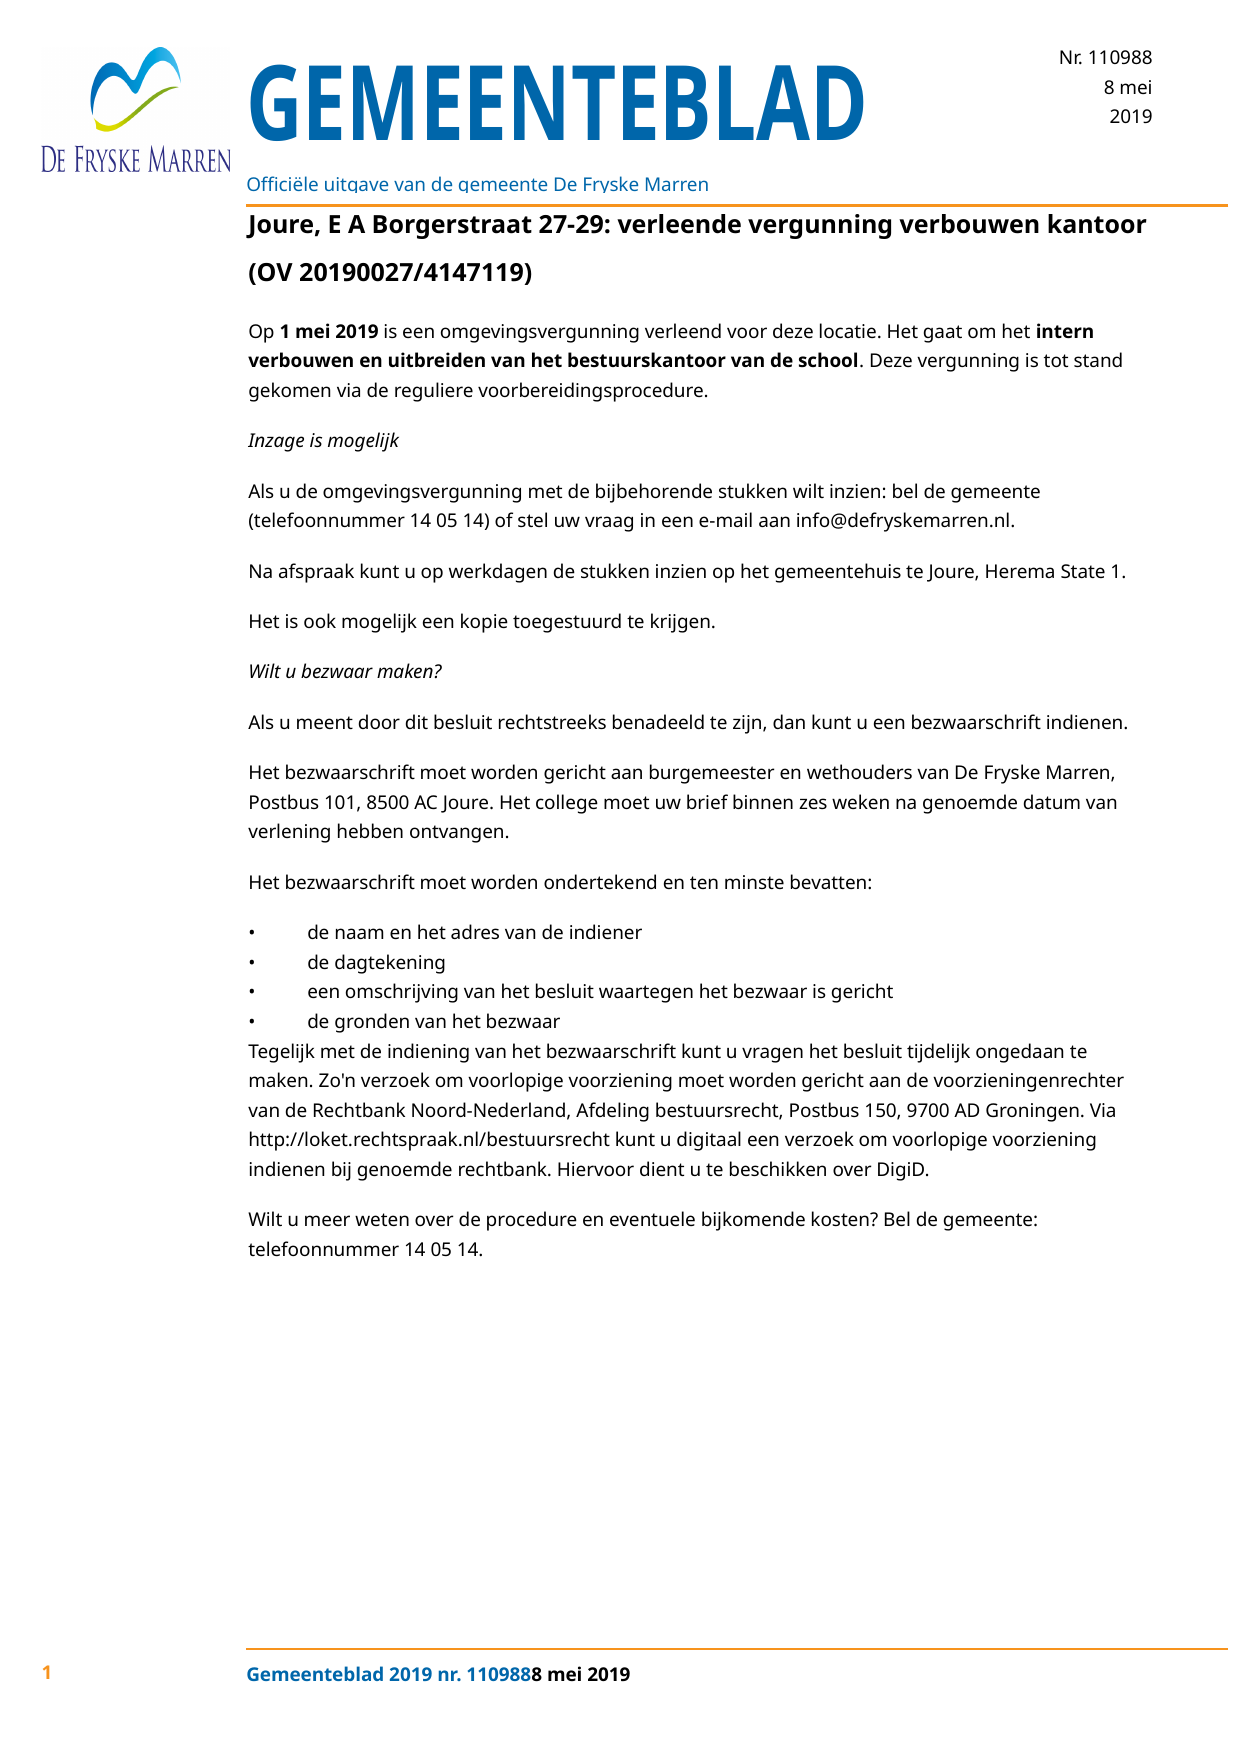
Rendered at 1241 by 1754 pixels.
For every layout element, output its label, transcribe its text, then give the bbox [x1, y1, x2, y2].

text Wilt u bezwaar maken? [248, 659, 1152, 684]
text Het is ook mogelijk een kopie toegestuurd te krijgen. [248, 608, 1152, 634]
text Als u meent door dit besluit rechtstreeks benadeeld te zijn, dan kunt u een bezwaarschrift indienen. [248, 709, 1152, 735]
list de dagtekening [248, 949, 1152, 975]
text Het bezwaarschrift moet worden gericht aan burgemeester en wethouders van De Fryske Marren, Postbus 101, 8500 AC Joure. Het college moet uw brief binnen zes weken na genoemde datum van verlening hebben ontvangen. [248, 759, 1152, 844]
list een omschrijving van het besluit waartegen het bezwaar is gericht [248, 979, 1152, 1004]
picture [41, 47, 231, 172]
text Het bezwaarschrift moet worden ondertekend en ten minste bevatten: [248, 869, 1152, 895]
list de naam en het adres van de indiener [248, 919, 1152, 945]
text Op 1 mei 2019 is een omgevingsvergunning verleend voor deze locatie. Het gaat om het intern verbouwen en uitbreiden van het bestuurskantoor van de school. Deze vergunning is tot stand gekomen via de reguliere voorbereidingsprocedure. [248, 318, 1152, 403]
list de gronden van het bezwaar [248, 1008, 1152, 1034]
text Inzage is mogelijk [248, 427, 1152, 453]
text Na afspraak kunt u op werkdagen de stukken inzien op het gemeentehuis te Joure, Herema State 1. [248, 558, 1152, 584]
text Als u de omgevingsvergunning met de bijbehorende stukken wilt inzien: bel de gemeente (telefoonnummer 14 05 14) of stel uw vraag in een e-mail aan info@defryskemarren.nl. [248, 478, 1152, 533]
text Joure, E A Borgerstraat 27-29: verleende vergunning verbouwen kantoor (OV 20190027/4147119) [248, 207, 1152, 288]
text Wilt u meer weten over de procedure en eventuele bijkomende kosten? Bel de gemeente: telefoonnummer 14 05 14. [248, 1207, 1152, 1262]
text Tegelijk met de indiening van het bezwaarschrift kunt u vragen het besluit tijdelijk ongedaan te maken. Zo'n verzoek om voorlopige voorziening moet worden gericht aan de voorzieningenrechter van de Rechtbank Noord-Nederland, Afdeling bestuursrecht, Postbus 150, 9700 AD Groningen. Via http://loket.rechtspraak.nl/bestuursrecht kunt u digitaal een verzoek om voorlopige voorziening indienen bij genoemde rechtbank. Hiervoor dient u te beschikken over DigiD. [248, 1038, 1152, 1182]
